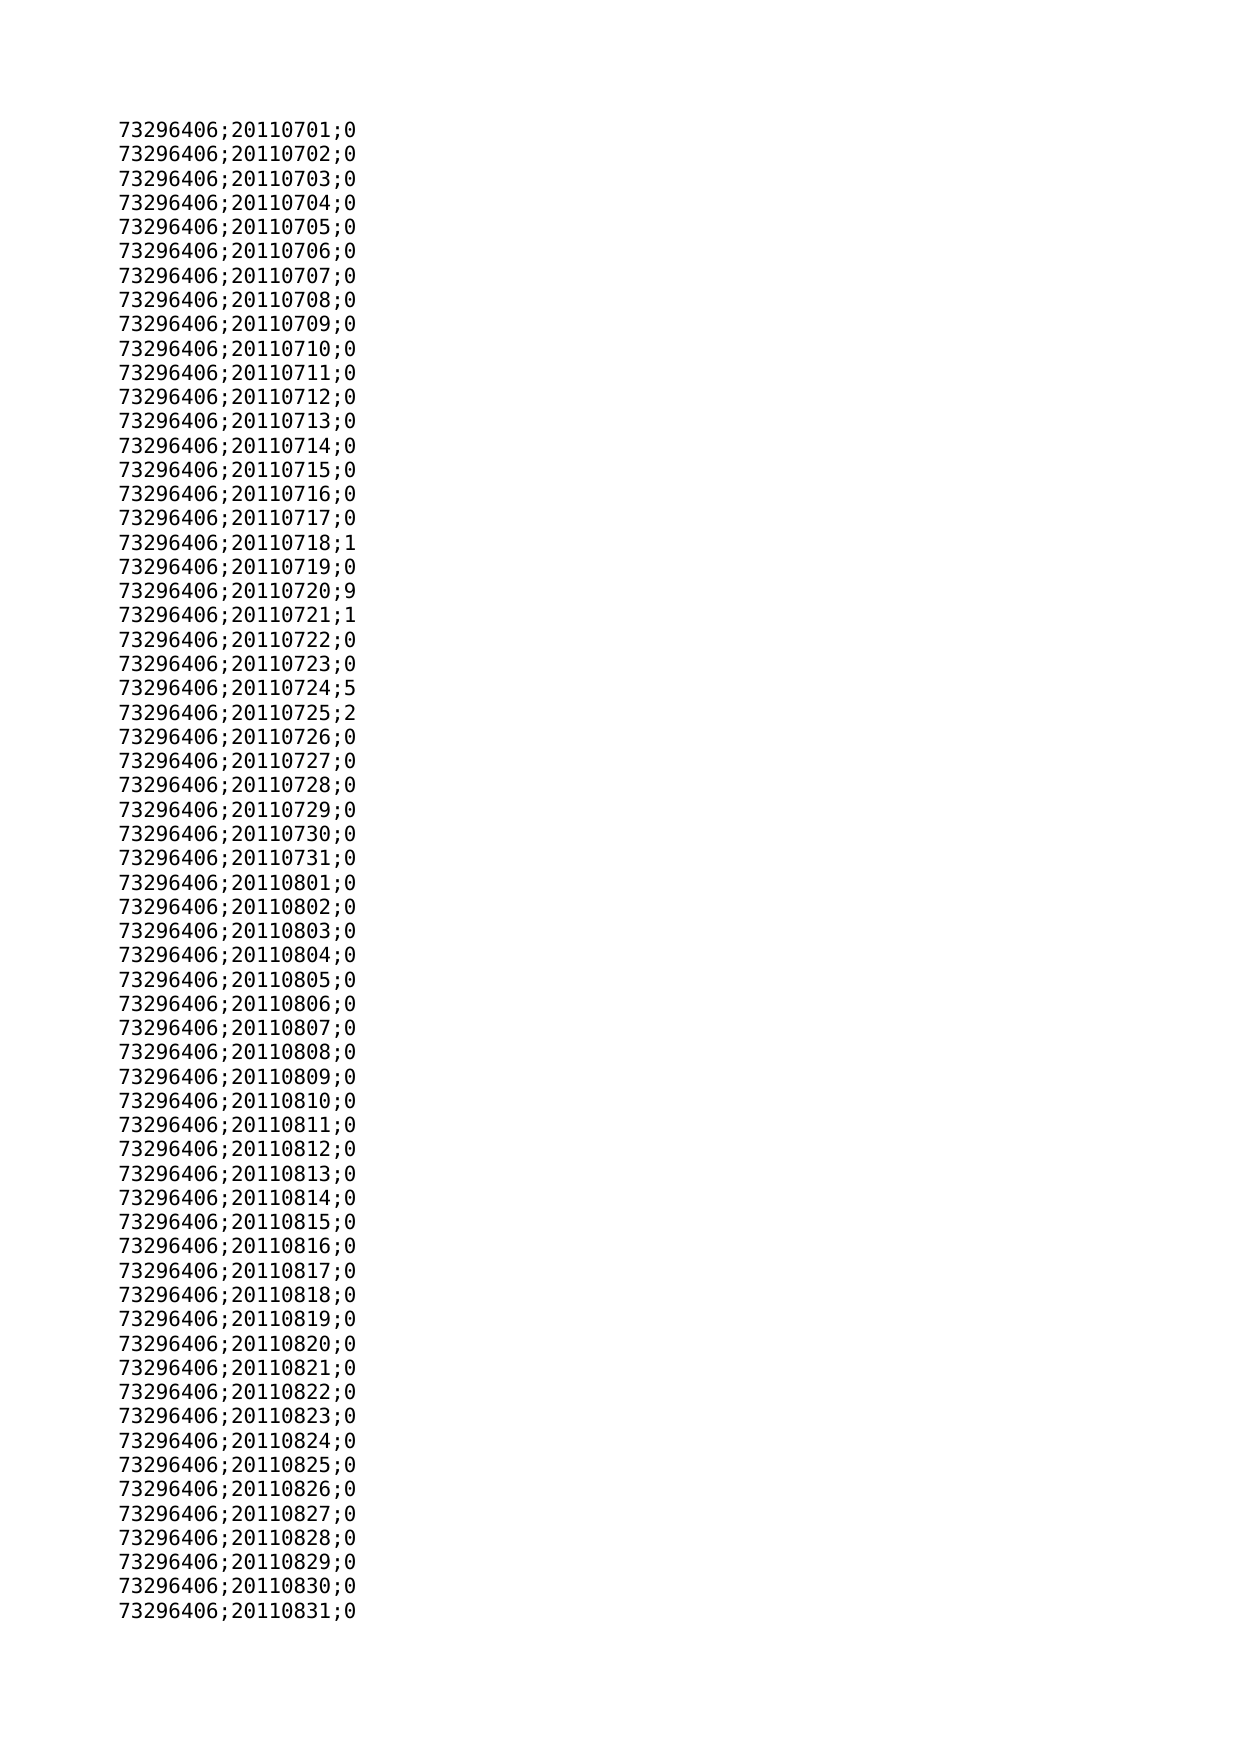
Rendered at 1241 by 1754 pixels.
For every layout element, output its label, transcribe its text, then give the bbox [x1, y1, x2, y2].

text 73296406;20110822;0 [118, 1380, 1122, 1404]
text 73296406;20110808;0 [118, 1040, 1122, 1065]
text 73296406;20110708;0 [118, 288, 1122, 312]
text 73296406;20110703;0 [118, 167, 1122, 191]
text 73296406;20110831;0 [118, 1599, 1122, 1623]
text 73296406;20110706;0 [118, 239, 1122, 264]
text 73296406;20110803;0 [118, 919, 1122, 943]
text 73296406;20110810;0 [118, 1089, 1122, 1113]
text 73296406;20110811;0 [118, 1113, 1122, 1137]
text 73296406;20110721;1 [118, 603, 1122, 628]
text 73296406;20110823;0 [118, 1404, 1122, 1429]
text 73296406;20110827;0 [118, 1502, 1122, 1526]
text 73296406;20110730;0 [118, 822, 1122, 846]
text 73296406;20110727;0 [118, 749, 1122, 773]
text 73296406;20110704;0 [118, 191, 1122, 215]
text 73296406;20110825;0 [118, 1453, 1122, 1477]
text 73296406;20110815;0 [118, 1210, 1122, 1234]
text 73296406;20110813;0 [118, 1162, 1122, 1186]
text 73296406;20110814;0 [118, 1186, 1122, 1210]
text 73296406;20110701;0 [118, 118, 1122, 142]
text 73296406;20110712;0 [118, 385, 1122, 409]
text 73296406;20110805;0 [118, 968, 1122, 992]
text 73296406;20110719;0 [118, 555, 1122, 579]
text 73296406;20110705;0 [118, 215, 1122, 239]
text 73296406;20110715;0 [118, 458, 1122, 482]
text 73296406;20110710;0 [118, 337, 1122, 361]
text 73296406;20110702;0 [118, 142, 1122, 167]
text 73296406;20110821;0 [118, 1356, 1122, 1380]
text 73296406;20110816;0 [118, 1234, 1122, 1259]
text 73296406;20110819;0 [118, 1307, 1122, 1332]
text 73296406;20110807;0 [118, 1016, 1122, 1040]
text 73296406;20110709;0 [118, 312, 1122, 337]
text 73296406;20110802;0 [118, 895, 1122, 919]
text 73296406;20110713;0 [118, 409, 1122, 434]
text 73296406;20110728;0 [118, 773, 1122, 798]
text 73296406;20110717;0 [118, 506, 1122, 531]
text 73296406;20110725;2 [118, 701, 1122, 725]
text 73296406;20110716;0 [118, 482, 1122, 506]
text 73296406;20110824;0 [118, 1429, 1122, 1453]
text 73296406;20110801;0 [118, 871, 1122, 895]
text 73296406;20110818;0 [118, 1283, 1122, 1307]
text 73296406;20110828;0 [118, 1526, 1122, 1550]
text 73296406;20110804;0 [118, 943, 1122, 968]
text 73296406;20110723;0 [118, 652, 1122, 676]
text 73296406;20110707;0 [118, 264, 1122, 288]
text 73296406;20110826;0 [118, 1477, 1122, 1502]
text 73296406;20110829;0 [118, 1550, 1122, 1574]
text 73296406;20110809;0 [118, 1065, 1122, 1089]
text 73296406;20110718;1 [118, 531, 1122, 555]
text 73296406;20110724;5 [118, 676, 1122, 701]
text 73296406;20110830;0 [118, 1574, 1122, 1599]
text 73296406;20110726;0 [118, 725, 1122, 749]
text 73296406;20110714;0 [118, 434, 1122, 458]
text 73296406;20110731;0 [118, 846, 1122, 871]
text 73296406;20110722;0 [118, 628, 1122, 652]
text 73296406;20110711;0 [118, 361, 1122, 385]
text 73296406;20110817;0 [118, 1259, 1122, 1283]
text 73296406;20110720;9 [118, 579, 1122, 603]
text 73296406;20110806;0 [118, 992, 1122, 1016]
text 73296406;20110820;0 [118, 1332, 1122, 1356]
text 73296406;20110729;0 [118, 798, 1122, 822]
text 73296406;20110812;0 [118, 1137, 1122, 1162]
